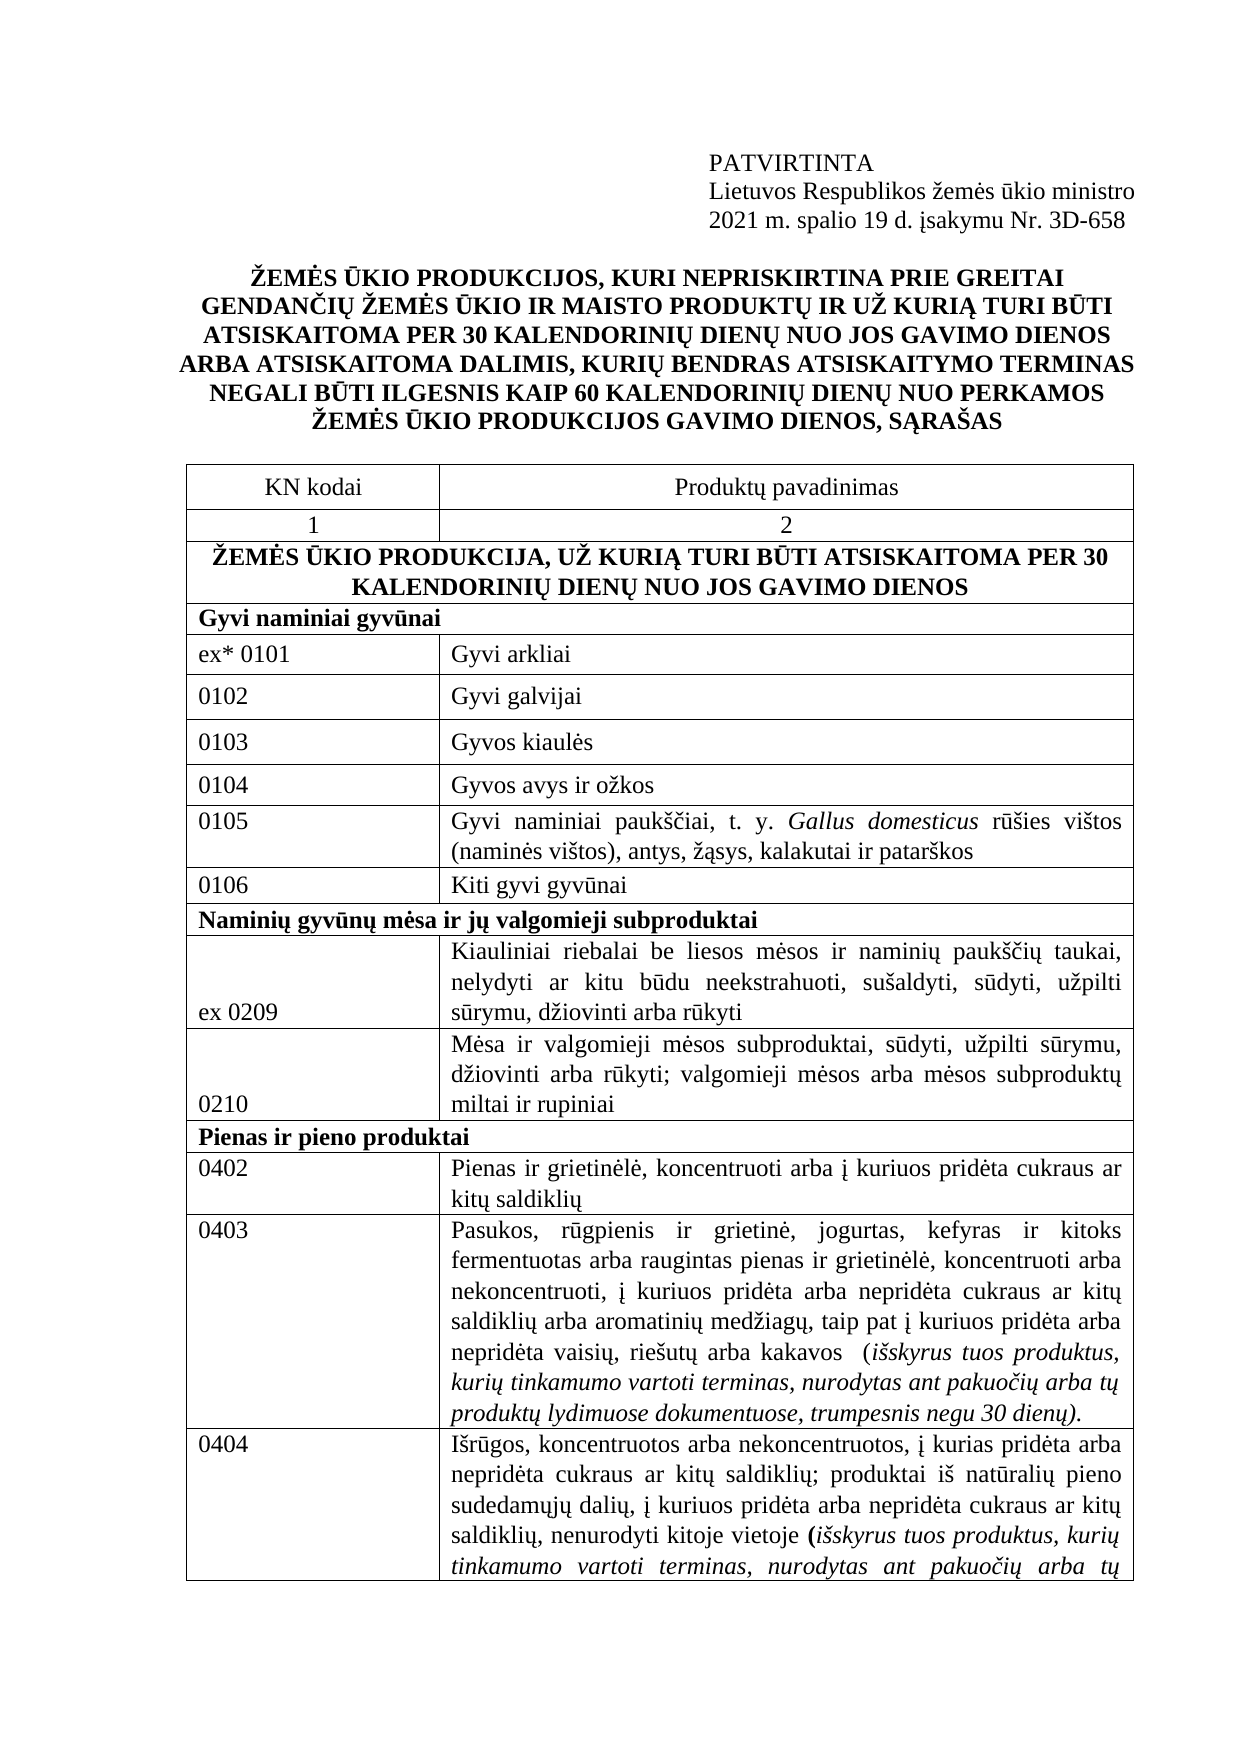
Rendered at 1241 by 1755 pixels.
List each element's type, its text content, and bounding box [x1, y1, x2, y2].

text ŽEMĖS ŪKIO ProdukCIJOS, KURI NEPRISKIRTINA PRIE GREITAI GENDANČIŲ ŽEMĖS ŪKIO IR MAISTO PRODUKTŲ IR už kuriĄ turi būti atsiskaitoma per 30 KALENDORINIŲ dienų NUo jos gavimo dienos arba atsiskaitoma dalimis, KURIŲ BENDRAS ATSISKAITYMO TERMINAS NEGALI BŪTI ILGESNIS KAIP 60 KALENDORINIŲ DIENŲ NUO PERKAMOS ŽEMĖS ŪKIO PRODUKCIJOS GAVIMO DIENOS, sąrašas [177, 263, 1137, 435]
table_cell 0106 [187, 868, 439, 903]
text 2021 m. spalio 19 d. įsakymu Nr. 3D-658 [709, 205, 1137, 234]
table_cell Kiauliniai riebalai be liesos mėsos ir naminių paukščių taukai, nelydyti ar kitu būdu neekstrahuoti, sušaldyti, sūdyti, užpilti sūrymu, džiovinti arba rūkyti [440, 936, 1133, 1028]
table_cell 0404 [187, 1429, 439, 1579]
table_cell Naminių gyvūnų mėsa ir jų valgomieji subproduktai [187, 904, 1133, 935]
table_cell Išrūgos, koncentruotos arba nekoncentruotos, į kurias pridėta arba nepridėta cukraus ar kitų saldiklių; produktai iš natūralių pieno sudedamųjų dalių, į kuriuos pridėta arba nepridėta cukraus ar kitų saldiklių, nenurodyti kitoje vietoje (išskyrus tuos produktus, kurių tinkamumo vartoti terminas, nurodytas ant pakuočių arba tų [440, 1429, 1133, 1579]
table_cell Gyvos avys ir ožkos [440, 765, 1133, 805]
table_cell 2 [440, 510, 1133, 541]
table_cell 0102 [187, 675, 439, 719]
text PATVIRTINTA [709, 148, 1137, 176]
table_cell Pasukos, rūgpienis ir grietinė, jogurtas, kefyras ir kitoks fermentuotas arba raugintas pienas ir grietinėlė, koncentruoti arba nekoncentruoti, į kuriuos pridėta arba nepridėta cukraus ar kitų saldiklių arba aromatinių medžiagų, taip pat į kuriuos pridėta arba nepridėta vaisių, riešutų arba kakavos (išskyrus tuos produktus, kurių tinkamumo vartoti terminas, nurodytas ant pakuočių arba tų produktų lydimuose dokumentuose, trumpesnis negu 30 dienų). [440, 1215, 1133, 1428]
table_cell Gyvos kiaulės [440, 720, 1133, 764]
table_cell ex* 0101 [187, 635, 439, 673]
table_cell 0103 [187, 720, 439, 764]
table_cell Gyvi naminiai paukščiai, t. y. Gallus domesticus rūšies vištos (naminės vištos), antys, žąsys, kalakutai ir patarškos [440, 806, 1133, 867]
table_cell Mėsa ir valgomieji mėsos subproduktai, sūdyti, užpilti sūrymu, džiovinti arba rūkyti; valgomieji mėsos arba mėsos subproduktų miltai ir rupiniai [440, 1029, 1133, 1120]
table_cell Žemės ūkio produkcija, už kurią turi būti atsiskaitoma per 30 kalendorinių dienų nuo jos gavimo dienos [187, 542, 1133, 602]
table_cell 0403 [187, 1215, 439, 1428]
table_cell Kiti gyvi gyvūnai [440, 868, 1133, 903]
table_cell Pienas ir pieno produktai [187, 1121, 1133, 1152]
table_header Produktų pavadinimas [440, 465, 1133, 509]
table_cell 0105 [187, 806, 439, 867]
table_cell 1 [187, 510, 439, 541]
table_cell 0402 [187, 1153, 439, 1214]
table_cell 0210 [187, 1029, 439, 1120]
table_cell 0104 [187, 765, 439, 805]
table_cell Pienas ir grietinėlė, koncentruoti arba į kuriuos pridėta cukraus ar kitų saldiklių [440, 1153, 1133, 1214]
table_cell ex 0209 [187, 936, 439, 1028]
table_header KN kodai [187, 465, 439, 509]
table_cell Gyvi galvijai [440, 675, 1133, 719]
text Lietuvos Respublikos žemės ūkio ministro [709, 176, 1137, 205]
table_cell Gyvi naminiai gyvūnai [187, 604, 1133, 634]
table_cell Gyvi arkliai [440, 635, 1133, 673]
